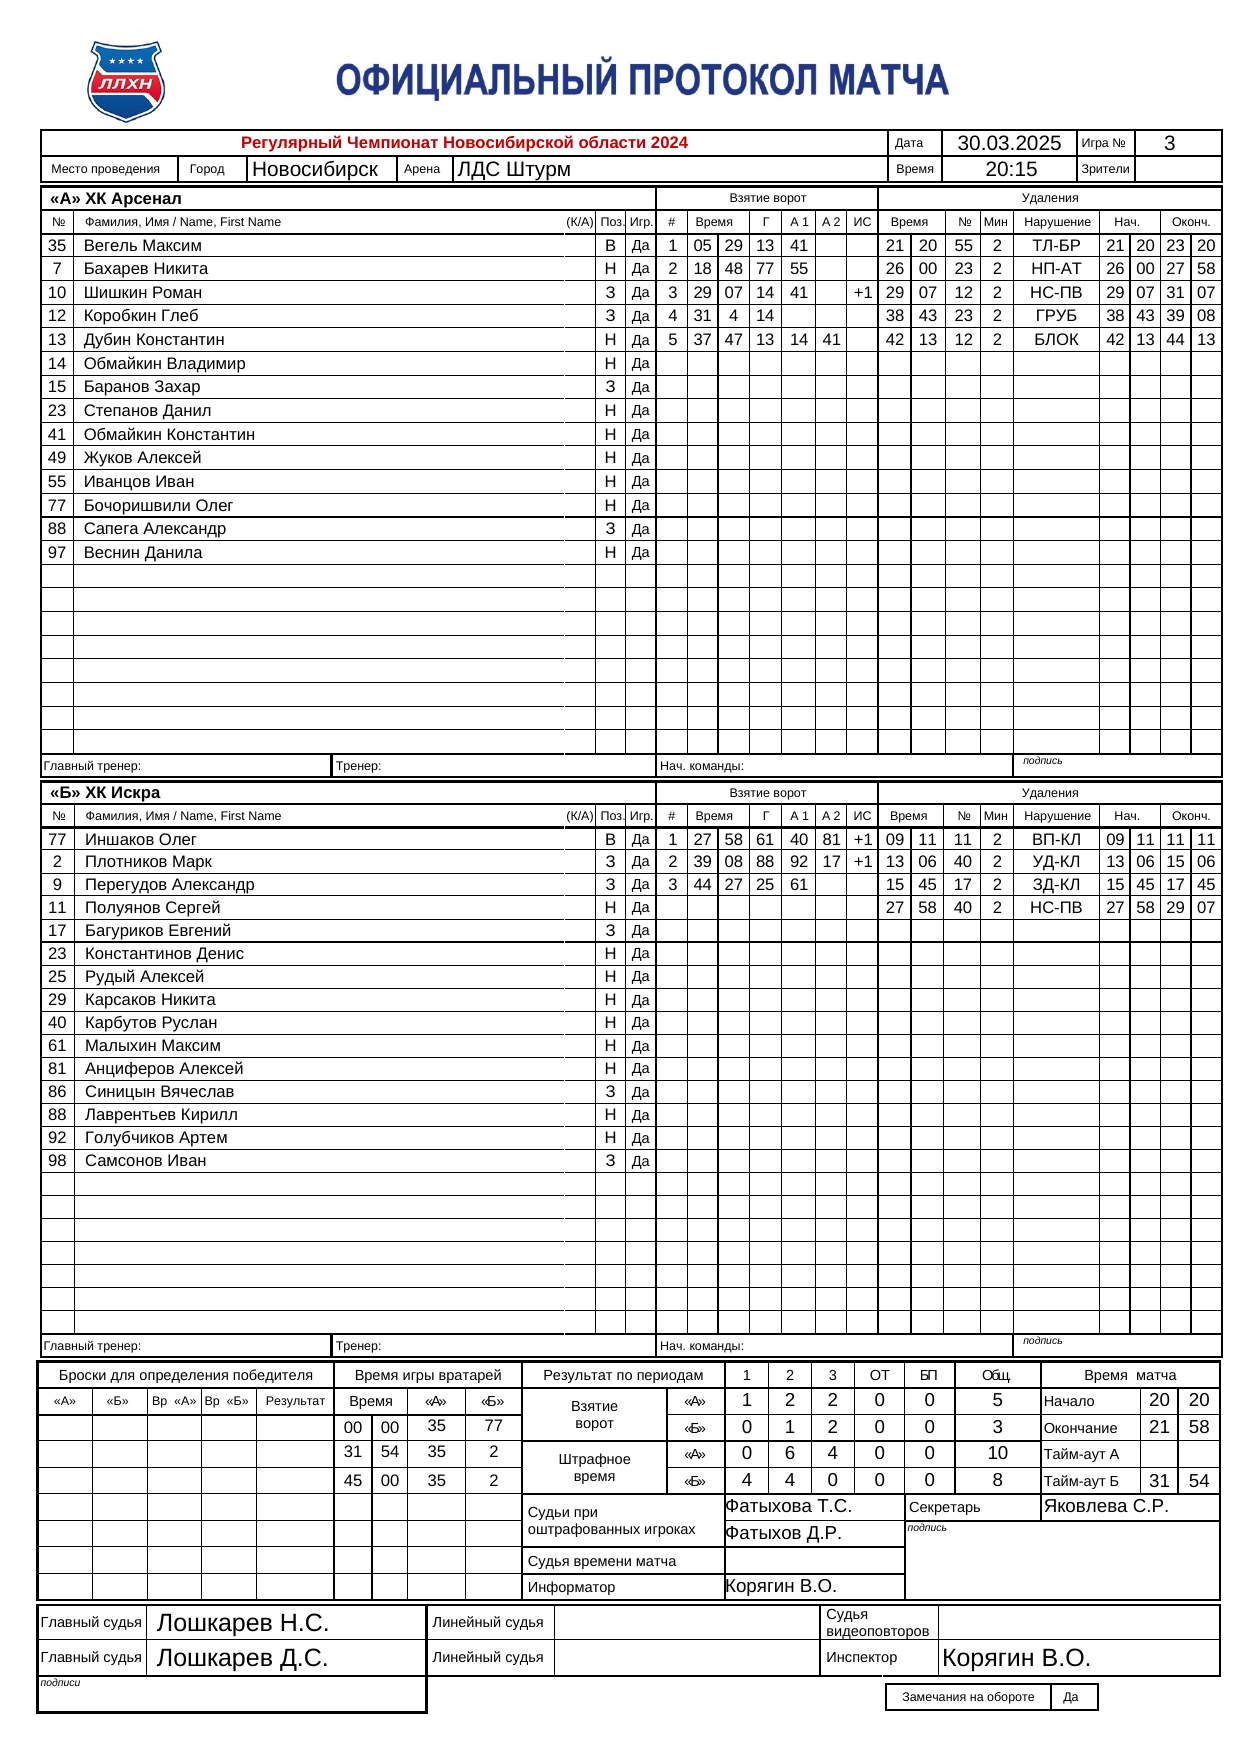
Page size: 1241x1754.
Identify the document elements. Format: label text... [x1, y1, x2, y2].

table_cell [719, 1012, 749, 1033]
table_cell [816, 588, 846, 611]
table_cell [816, 1150, 846, 1172]
table_cell [847, 1012, 877, 1033]
table_cell [847, 1104, 877, 1126]
table_cell 2 [981, 328, 1013, 351]
table_cell [1161, 1150, 1190, 1172]
table_cell З [596, 376, 625, 398]
table_cell [1192, 1058, 1221, 1079]
table_cell [782, 541, 815, 564]
table_cell [565, 850, 595, 872]
table_cell [944, 1058, 980, 1079]
table_cell 40 [944, 896, 980, 918]
table_cell [657, 1012, 687, 1033]
table_cell [1100, 1150, 1129, 1172]
table_cell ЗД-КЛ [1014, 874, 1099, 895]
table_cell [879, 588, 910, 611]
table_cell [944, 943, 980, 964]
table_cell [466, 1521, 521, 1546]
table_cell 20 [1179, 1389, 1219, 1413]
table_cell [816, 565, 846, 587]
table_cell Анциферов Алексей [75, 1058, 564, 1079]
table_cell Да [626, 328, 655, 351]
table_cell [912, 1150, 943, 1172]
table_cell [1192, 494, 1221, 516]
table_cell [1100, 518, 1129, 540]
table_cell № [42, 805, 74, 826]
table_cell [1100, 1173, 1129, 1195]
table_cell [148, 1416, 201, 1440]
table_cell [74, 659, 564, 682]
table_cell [1131, 1219, 1160, 1241]
table_cell [1131, 659, 1160, 682]
table_cell [847, 541, 877, 564]
table_cell 0 [855, 1442, 904, 1467]
table_cell 00 [373, 1416, 407, 1440]
table_cell [1161, 1265, 1190, 1287]
table_cell 13 [750, 328, 781, 351]
table_cell [1014, 399, 1099, 422]
table_cell [626, 1173, 655, 1195]
table_cell [719, 1311, 749, 1333]
table_cell [816, 896, 846, 918]
table_cell Да [626, 257, 655, 280]
table_header Общ. [956, 1363, 1040, 1387]
table_cell [816, 683, 846, 706]
table_cell [782, 612, 815, 634]
table_cell [688, 612, 717, 634]
table_cell 35 [42, 235, 73, 256]
table_cell 35 [408, 1416, 465, 1440]
table_cell [816, 446, 846, 469]
table_cell [1192, 518, 1221, 540]
table_cell [1100, 399, 1129, 422]
table_cell [1192, 659, 1221, 682]
table_cell 5 [657, 328, 687, 351]
table_cell [1100, 659, 1129, 682]
table_cell [1100, 1104, 1129, 1126]
table_cell 17 [816, 850, 846, 872]
table_cell Начало [1042, 1389, 1140, 1413]
table_cell 00 [373, 1468, 407, 1493]
table_cell [1192, 989, 1221, 1011]
table_cell [847, 943, 877, 964]
table_cell Информатор [523, 1575, 724, 1599]
table_cell [879, 1127, 910, 1149]
table_cell [148, 1574, 201, 1599]
table_cell [1161, 730, 1190, 753]
table_cell З [596, 281, 625, 303]
table_cell [847, 1173, 877, 1195]
table_cell [555, 1640, 819, 1675]
table_cell [750, 1265, 781, 1287]
table_cell Да [626, 399, 655, 422]
table_cell [74, 565, 564, 587]
table_cell 92 [42, 1127, 74, 1149]
table_cell [847, 989, 877, 1011]
table_cell «Б» [668, 1468, 724, 1493]
table_cell Время [889, 157, 941, 181]
table_cell [1014, 1173, 1099, 1195]
table_cell [750, 518, 781, 540]
table_cell Да [626, 1104, 655, 1126]
table_cell [946, 588, 980, 611]
table_cell [912, 920, 943, 941]
table_cell [847, 683, 877, 706]
table_cell [750, 1196, 781, 1218]
table_cell [688, 352, 717, 374]
table_cell НП-АТ [1014, 257, 1099, 280]
table_cell [981, 423, 1013, 445]
table_cell [946, 399, 980, 422]
table_cell подпись [1014, 755, 1221, 776]
table_cell 29 [879, 281, 910, 303]
table_cell [1014, 730, 1099, 753]
table_cell [847, 1311, 877, 1333]
table_cell [1131, 1035, 1160, 1057]
table_cell Результат [257, 1389, 333, 1413]
table_cell [1100, 1196, 1129, 1218]
table_cell [816, 1081, 846, 1103]
table_cell Н [596, 1127, 625, 1149]
table_cell «А» [668, 1442, 724, 1467]
table_cell 00 [1131, 257, 1160, 280]
table_cell [816, 1288, 846, 1310]
table_cell 44 [1161, 328, 1190, 351]
table_cell [816, 352, 846, 374]
table_cell [847, 1288, 877, 1310]
table_cell [565, 1081, 595, 1103]
table_cell [981, 707, 1013, 729]
table_cell [1100, 683, 1129, 706]
table_cell Яковлева С.Р. [1042, 1495, 1219, 1520]
table_cell [750, 683, 781, 706]
table_cell 2 [466, 1441, 521, 1467]
table_cell Фамилия, Имя / Name, First Name [74, 211, 565, 233]
table_header «Б» ХК Искра [42, 783, 655, 803]
table_cell [74, 683, 564, 706]
table_cell [565, 305, 595, 327]
table_cell [782, 1058, 815, 1079]
table_cell [1014, 446, 1099, 469]
table_cell [847, 636, 877, 658]
table_cell подпись [1014, 1335, 1221, 1356]
table_cell [373, 1547, 407, 1573]
table_cell 08 [719, 850, 749, 872]
table_cell [565, 1288, 595, 1310]
table_cell [719, 446, 749, 469]
table_cell [816, 1265, 846, 1287]
table_cell [1161, 399, 1190, 422]
table_cell 88 [42, 518, 73, 540]
table_cell [719, 1173, 749, 1195]
table_cell 3 [657, 281, 687, 303]
table_header 30.03.2025 [943, 131, 1076, 155]
table_cell [816, 966, 846, 987]
table_cell [688, 1035, 717, 1057]
table_cell [981, 494, 1013, 516]
table_cell 55 [782, 257, 815, 280]
table_cell Фамилия, Имя / Name, First Name [75, 805, 565, 826]
table_cell подпись [906, 1522, 1219, 1599]
table_cell [1014, 612, 1099, 634]
table_cell 86 [42, 1081, 74, 1103]
table_cell Секретарь [906, 1495, 1040, 1520]
table_cell [39, 1547, 92, 1573]
table_cell [981, 989, 1013, 1011]
table_cell [946, 636, 980, 658]
table_cell 2 [981, 281, 1013, 303]
table_cell 41 [782, 281, 815, 303]
table_cell [816, 920, 846, 941]
table_cell [626, 1311, 655, 1333]
table_cell 0 [855, 1389, 904, 1413]
table_cell [1014, 1196, 1099, 1218]
table_cell [596, 659, 625, 682]
table_cell [202, 1574, 256, 1599]
table_cell [719, 470, 749, 493]
table_cell Судья видеоповторов [821, 1606, 938, 1639]
table_cell [912, 707, 945, 729]
table_cell 1 [657, 829, 687, 849]
table_cell 54 [1179, 1468, 1219, 1493]
table_cell [565, 1242, 595, 1264]
table_cell [657, 1035, 687, 1057]
table_cell 21 [1100, 235, 1129, 256]
table_cell [688, 423, 717, 445]
table_cell Да [626, 1150, 655, 1172]
table_cell [1100, 943, 1129, 964]
table_cell Главный тренер: [42, 1335, 330, 1356]
table_cell ИС [847, 805, 877, 826]
table_cell [148, 1468, 201, 1493]
table_cell 42 [879, 328, 910, 351]
table_cell Степанов Данил [74, 399, 564, 422]
table_cell [596, 1288, 625, 1310]
table_cell А 1 [782, 211, 815, 233]
table_cell 07 [1192, 896, 1221, 918]
table_cell «Б» [93, 1389, 147, 1413]
table_cell [565, 829, 595, 849]
table_cell [1192, 1104, 1221, 1126]
table_cell [657, 1173, 687, 1195]
table_cell [1100, 636, 1129, 658]
table_cell [1192, 1173, 1221, 1195]
table_cell [1100, 376, 1129, 398]
table_cell [408, 1521, 465, 1546]
table_cell [596, 1196, 625, 1218]
table_cell [626, 707, 655, 729]
table_cell [912, 1104, 943, 1126]
table_cell Обмайкин Константин [74, 423, 564, 445]
table_cell 27 [688, 829, 717, 849]
table_cell Линейный судья [428, 1640, 554, 1675]
table_cell [1192, 1081, 1221, 1103]
table_cell 15 [879, 874, 910, 895]
table_cell [847, 1035, 877, 1057]
table_cell [688, 683, 717, 706]
table_cell [1100, 1219, 1129, 1241]
table_cell 14 [42, 352, 73, 374]
table_cell [816, 636, 846, 658]
table_cell 0 [905, 1468, 954, 1493]
table_cell [688, 399, 717, 422]
table_cell [373, 1521, 407, 1546]
table_cell # [657, 805, 687, 826]
table_cell 0 [905, 1442, 954, 1467]
table_cell [1014, 565, 1099, 587]
table_cell +1 [847, 850, 877, 872]
table_cell Да [626, 494, 655, 516]
table_cell Фатыхова Т.С. [726, 1495, 904, 1520]
table_cell [657, 896, 687, 918]
table_cell [946, 376, 980, 398]
table_cell [1161, 1058, 1190, 1079]
table_cell [981, 565, 1013, 587]
table_cell [847, 1081, 877, 1103]
table_cell Тайм-аут Б [1042, 1468, 1140, 1493]
table_cell [202, 1416, 256, 1440]
table_cell Багуриков Евгений [75, 920, 564, 941]
table_cell [1014, 518, 1099, 540]
table_cell ЛДС Штурм [454, 157, 887, 181]
table_cell [847, 328, 877, 351]
table_cell [596, 1173, 625, 1195]
table_cell 0 [905, 1415, 954, 1440]
table_cell [719, 920, 749, 941]
table_cell [782, 1196, 815, 1218]
table_cell [750, 1058, 781, 1079]
table_cell [719, 541, 749, 564]
table_cell [1192, 1242, 1221, 1264]
table_cell [816, 707, 846, 729]
table_cell [1161, 1288, 1190, 1310]
table_cell [657, 446, 687, 469]
table_cell 2 [981, 874, 1013, 895]
table_cell 12 [42, 305, 73, 327]
table_cell [981, 1150, 1013, 1172]
table_cell [719, 1127, 749, 1149]
table_cell 13 [750, 235, 781, 256]
table_cell [1161, 446, 1190, 469]
table_cell [596, 683, 625, 706]
table_cell [1131, 730, 1160, 753]
table_cell Тренер: [333, 755, 655, 776]
table_cell [657, 470, 687, 493]
table_cell [782, 636, 815, 658]
table_cell [688, 989, 717, 1011]
table_cell 06 [1192, 850, 1221, 872]
table_cell [750, 730, 781, 753]
table_cell [1141, 1441, 1177, 1467]
table_cell [816, 874, 846, 895]
table_cell [1161, 1012, 1190, 1033]
table_cell Рудый Алексей [75, 966, 564, 987]
table_cell [879, 1150, 910, 1172]
table_cell [719, 612, 749, 634]
table_cell [1131, 1104, 1160, 1126]
table_cell [42, 612, 73, 634]
table_cell [626, 1242, 655, 1264]
table_cell [847, 565, 877, 587]
table_cell [1131, 1242, 1160, 1264]
table_cell 2 [981, 829, 1013, 849]
table_cell [981, 376, 1013, 398]
table_cell 5 [956, 1389, 1040, 1413]
table_header Время матча [1042, 1363, 1219, 1387]
table_cell Время [688, 211, 749, 233]
table_cell [1161, 1035, 1190, 1057]
table_cell [816, 1058, 846, 1079]
table_cell [1014, 1219, 1099, 1241]
table_cell Да [626, 541, 655, 564]
table_cell [1161, 588, 1190, 611]
table_cell 38 [1100, 305, 1129, 327]
table_cell [944, 1311, 980, 1333]
table_cell [93, 1494, 147, 1520]
table_cell 2 [981, 305, 1013, 327]
table_cell 40 [42, 1012, 74, 1033]
table_cell [847, 588, 877, 611]
table_cell [816, 470, 846, 493]
table_cell 26 [879, 257, 910, 280]
table_cell [912, 518, 945, 540]
table_cell [782, 896, 815, 918]
table_cell [565, 257, 595, 280]
table_cell 06 [912, 850, 943, 872]
table_cell [719, 896, 749, 918]
table_cell [1100, 966, 1129, 987]
table_cell [944, 1035, 980, 1057]
table_cell [657, 423, 687, 445]
table_cell Город [179, 157, 246, 181]
table_cell [944, 920, 980, 941]
table_cell [750, 1035, 781, 1057]
table_cell Лаврентьев Кирилл [75, 1104, 564, 1126]
table_cell [719, 399, 749, 422]
table_cell [1179, 1441, 1219, 1467]
table_cell Мин [981, 211, 1013, 233]
table_cell [596, 612, 625, 634]
table_cell 29 [42, 989, 74, 1011]
table_cell [879, 966, 910, 987]
table_cell [596, 1311, 625, 1333]
table_cell Перегудов Александр [75, 874, 564, 895]
table_cell # [657, 211, 687, 233]
table_cell [1192, 1265, 1221, 1287]
table_cell [782, 352, 815, 374]
table_cell [816, 1035, 846, 1057]
table_cell [408, 1547, 465, 1573]
table_cell БЛОК [1014, 328, 1099, 351]
table_cell 18 [688, 257, 717, 280]
table_cell 58 [1131, 896, 1160, 918]
table_cell Да [626, 850, 655, 872]
table_cell [565, 1150, 595, 1172]
table_cell [42, 1265, 74, 1287]
table_cell 39 [688, 850, 717, 872]
table_cell [688, 1173, 717, 1195]
table_cell [1192, 1311, 1221, 1333]
table_cell [912, 1127, 943, 1149]
table_cell [626, 636, 655, 658]
table_cell [596, 707, 625, 729]
table_cell [750, 1242, 781, 1264]
table_cell Н [596, 352, 625, 374]
table_cell [75, 1219, 564, 1241]
table_cell [782, 1242, 815, 1264]
table_cell [750, 1311, 781, 1333]
table_cell [719, 1035, 749, 1057]
table_cell [657, 1127, 687, 1149]
table_cell 2 [657, 257, 687, 280]
table_cell [847, 659, 877, 682]
table_cell Поз. [596, 805, 625, 826]
table_cell [565, 588, 595, 611]
table_cell [1100, 1311, 1129, 1333]
table_cell [1192, 446, 1221, 469]
table_cell [816, 376, 846, 398]
table_cell [657, 588, 687, 611]
table_cell [1014, 352, 1099, 374]
table_cell 0 [726, 1415, 768, 1440]
table_cell [657, 1311, 687, 1333]
table_cell [202, 1494, 256, 1520]
table_cell Да [626, 446, 655, 469]
table_header Игра № [1078, 131, 1134, 155]
table_cell [1014, 683, 1099, 706]
table_cell УД-КЛ [1014, 850, 1099, 872]
table_cell З [596, 518, 625, 540]
table_cell подписи [39, 1677, 425, 1711]
table_cell [1014, 943, 1099, 964]
table_cell Линейный судья [428, 1606, 554, 1639]
table_cell [816, 1104, 846, 1126]
table_cell Н [596, 989, 625, 1011]
table_cell [879, 943, 910, 964]
table_cell [626, 1219, 655, 1241]
table_cell [782, 1012, 815, 1033]
table_cell Н [596, 494, 625, 516]
table_cell [1131, 399, 1160, 422]
table_cell Жуков Алексей [74, 446, 564, 469]
table_cell [1161, 659, 1190, 682]
table_cell [1161, 470, 1190, 493]
table_cell [1161, 494, 1190, 516]
table_cell [565, 1219, 595, 1241]
table_cell [946, 541, 980, 564]
table_cell [257, 1494, 333, 1520]
table_cell [39, 1521, 92, 1546]
table_cell [719, 636, 749, 658]
table_cell [782, 305, 815, 327]
table_cell [981, 659, 1013, 682]
table_cell [816, 1219, 846, 1241]
table_cell [596, 1219, 625, 1241]
table_cell [944, 1265, 980, 1287]
table_cell 14 [750, 305, 781, 327]
table_cell 10 [42, 281, 73, 303]
table_cell [1100, 494, 1129, 516]
table_cell [74, 588, 564, 611]
table_cell [555, 1606, 819, 1639]
table_cell [39, 1416, 92, 1440]
table_cell [719, 352, 749, 374]
table_cell [688, 659, 717, 682]
table_cell [981, 588, 1013, 611]
table_cell 35 [408, 1468, 465, 1493]
table_cell 07 [912, 281, 945, 303]
table_cell 1 [769, 1415, 811, 1440]
table_cell Н [596, 966, 625, 987]
table_cell Время [335, 1389, 407, 1413]
table_cell Веснин Данила [74, 541, 564, 564]
table_cell 14 [750, 281, 781, 303]
table_cell [847, 1265, 877, 1287]
table_cell Корягин В.О. [939, 1640, 1219, 1675]
table_cell Карсаков Никита [75, 989, 564, 1011]
table_cell [847, 920, 877, 941]
table_cell [1161, 1104, 1190, 1126]
table_cell [1100, 446, 1129, 469]
table_cell [688, 943, 717, 964]
table_cell 37 [688, 328, 717, 351]
table_cell 10 [956, 1442, 1040, 1467]
table_cell 55 [42, 470, 73, 493]
table_cell [565, 730, 595, 753]
table_cell 48 [719, 257, 749, 280]
table_cell ИС [847, 211, 877, 233]
table_cell 13 [1192, 328, 1221, 351]
table_cell [657, 730, 687, 753]
table_cell Малыхин Максим [75, 1035, 564, 1057]
table_cell [1192, 1288, 1221, 1310]
table_cell 58 [912, 896, 943, 918]
table_cell [847, 874, 877, 895]
table_cell Самсонов Иван [75, 1150, 564, 1172]
table_cell [1100, 423, 1129, 445]
table_cell [42, 1288, 74, 1310]
table_cell [74, 730, 564, 753]
table_cell [657, 612, 687, 634]
table_cell [74, 707, 564, 729]
table_cell [1136, 157, 1221, 181]
table_cell [373, 1494, 407, 1520]
table_cell [688, 920, 717, 941]
table_cell [944, 1288, 980, 1310]
table_cell [981, 1104, 1013, 1126]
table_cell А 2 [816, 211, 846, 233]
table_cell [93, 1547, 147, 1573]
table_cell З [596, 1081, 625, 1103]
table_cell № [42, 211, 73, 233]
table_cell [981, 1196, 1013, 1218]
table_cell [657, 399, 687, 422]
table_cell Штрафное время [523, 1442, 666, 1493]
table_cell [946, 352, 980, 374]
table_cell [688, 1196, 717, 1218]
table_cell [782, 1265, 815, 1287]
table_cell Тайм-аут А [1042, 1441, 1140, 1467]
table_cell [1192, 588, 1221, 611]
table_cell Вр «А» [148, 1389, 201, 1413]
table_cell 4 [657, 305, 687, 327]
table_cell [782, 966, 815, 987]
table_cell [750, 636, 781, 658]
table_cell [93, 1468, 147, 1493]
table_cell [782, 565, 815, 587]
table_cell [93, 1441, 147, 1467]
table_cell 2 [657, 850, 687, 872]
table_cell [912, 1196, 943, 1218]
table_cell [782, 1104, 815, 1126]
table_cell [981, 1081, 1013, 1103]
table_cell [879, 1196, 910, 1218]
table_cell [816, 943, 846, 964]
table_cell [565, 1035, 595, 1057]
table_cell [565, 541, 595, 564]
table_cell (К/А) [565, 805, 595, 826]
table_cell [1161, 565, 1190, 587]
table_cell [565, 281, 595, 303]
table_cell [42, 1196, 74, 1218]
table_cell Да [626, 1058, 655, 1079]
table_cell [782, 494, 815, 516]
table_cell [879, 920, 910, 941]
table_cell [750, 920, 781, 941]
table_cell [750, 565, 781, 587]
table_cell [565, 612, 595, 634]
table_cell [750, 1288, 781, 1310]
table_cell [944, 1012, 980, 1033]
table_cell 81 [816, 829, 846, 849]
table_cell [657, 707, 687, 729]
table_cell 2 [981, 235, 1013, 256]
table_cell [42, 1219, 74, 1241]
table_cell [1100, 352, 1129, 374]
table_cell Нач. [1100, 805, 1160, 826]
table_cell [1131, 966, 1160, 987]
table_cell [1014, 423, 1099, 445]
table_cell [565, 328, 595, 351]
table_cell [565, 399, 595, 422]
table_cell [1192, 1219, 1221, 1241]
table_cell [1161, 1311, 1190, 1333]
table_cell [42, 707, 73, 729]
table_cell +1 [847, 281, 877, 303]
table_cell Взятие ворот [523, 1389, 666, 1440]
table_cell 41 [42, 423, 73, 445]
table_cell [688, 565, 717, 587]
table_cell [1014, 470, 1099, 493]
table_cell Да [626, 281, 655, 303]
table_cell 88 [750, 850, 781, 872]
table_cell Иншаков Олег [75, 829, 564, 849]
table_cell 42 [1100, 328, 1129, 351]
table_cell [1192, 612, 1221, 634]
table_cell [1100, 989, 1129, 1011]
table_cell [408, 1574, 465, 1599]
table_cell [719, 1288, 749, 1310]
table_cell № [946, 211, 980, 233]
table_cell [944, 1127, 980, 1149]
table_cell 14 [782, 328, 815, 351]
table_cell [42, 1311, 74, 1333]
table_cell 11 [1131, 829, 1160, 849]
table_cell [1014, 1035, 1099, 1057]
table_cell [912, 659, 945, 682]
table_cell [1131, 494, 1160, 516]
table_cell [946, 565, 980, 587]
table_cell Да [626, 1035, 655, 1057]
table_header Результат по периодам [523, 1363, 724, 1387]
table_cell [596, 565, 625, 587]
table_cell Время [688, 805, 749, 826]
table_cell 41 [782, 235, 815, 256]
table_cell [944, 1081, 980, 1103]
table_cell [782, 730, 815, 753]
table_cell [1100, 1265, 1129, 1287]
table_cell [847, 1150, 877, 1172]
table_cell [847, 896, 877, 918]
table_cell [42, 730, 73, 753]
table_cell 1 [657, 235, 687, 256]
table_cell Н [596, 328, 625, 351]
table_cell 09 [879, 829, 910, 849]
table_cell [1100, 1127, 1129, 1149]
table_cell [782, 659, 815, 682]
table_cell [1161, 683, 1190, 706]
table_cell [657, 1104, 687, 1126]
table_cell [946, 470, 980, 493]
table_cell [879, 541, 910, 564]
table_cell [39, 1441, 92, 1467]
table_cell [1014, 541, 1099, 564]
table_cell 0 [726, 1442, 768, 1467]
table_cell [1014, 707, 1099, 729]
table_cell [946, 612, 980, 634]
table_cell [1100, 588, 1129, 611]
table_cell 4 [726, 1468, 768, 1493]
table_cell [1014, 1150, 1099, 1172]
table_cell 54 [373, 1441, 407, 1467]
table_cell [1100, 707, 1129, 729]
table_cell [657, 376, 687, 398]
table_cell Тренер: [333, 1335, 655, 1356]
table_cell 23 [42, 943, 74, 964]
table_cell [1131, 943, 1160, 964]
table_cell [750, 612, 781, 634]
table_cell [688, 896, 717, 918]
table_cell 25 [42, 966, 74, 987]
table_cell 3 [956, 1415, 1040, 1440]
table_cell [688, 1058, 717, 1079]
table_cell [1131, 1081, 1160, 1103]
table_cell [1192, 730, 1221, 753]
table_cell 45 [1192, 874, 1221, 895]
table_cell Игр. [626, 211, 655, 233]
table_cell [816, 1173, 846, 1195]
table_cell 13 [879, 850, 910, 872]
table_cell Да [626, 235, 655, 256]
table_cell Г [750, 805, 781, 826]
table_cell [565, 874, 595, 895]
table_cell [883, 1677, 1220, 1681]
table_cell [466, 1574, 521, 1599]
table_cell 0 [855, 1468, 904, 1493]
table_cell [1161, 943, 1190, 964]
table_cell [1131, 920, 1160, 941]
table_cell 13 [1131, 328, 1160, 351]
table_cell [719, 1196, 749, 1218]
table_cell [782, 446, 815, 469]
table_cell 4 [719, 305, 749, 327]
table_cell [688, 966, 717, 987]
table_cell [719, 730, 749, 753]
table_cell [39, 1468, 92, 1493]
table_cell [688, 1288, 717, 1310]
table_cell [1014, 1265, 1099, 1287]
table_cell [93, 1416, 147, 1440]
table_cell [1192, 352, 1221, 374]
table_cell 23 [1161, 235, 1190, 256]
table_cell Н [596, 423, 625, 445]
table_cell [981, 1265, 1013, 1287]
table_cell [565, 920, 595, 941]
table_cell [466, 1547, 521, 1573]
table_cell [719, 1242, 749, 1264]
table_cell [944, 1219, 980, 1241]
table_cell [565, 470, 595, 493]
table_cell [466, 1494, 521, 1520]
table_cell [719, 1265, 749, 1287]
table_cell [1192, 565, 1221, 587]
table_cell Оконч. [1161, 211, 1221, 233]
table_cell 12 [946, 281, 980, 303]
table_cell [75, 1196, 564, 1218]
table_header Регулярный Чемпионат Новосибирской области 2024 [42, 131, 887, 155]
table_cell [565, 518, 595, 540]
table_cell [1100, 1035, 1129, 1057]
table_cell [657, 494, 687, 516]
table_cell 41 [816, 328, 846, 351]
table_cell [565, 659, 595, 682]
table_cell [879, 470, 910, 493]
table_cell 92 [782, 850, 815, 872]
table_cell [944, 1196, 980, 1218]
table_cell [847, 235, 877, 256]
table_cell [1161, 1173, 1190, 1195]
table_header 1 [726, 1363, 768, 1387]
table_cell [1014, 1104, 1099, 1126]
table_cell [912, 494, 945, 516]
table_cell 1 [726, 1389, 768, 1413]
table_header Удаления [879, 188, 1221, 209]
table_cell Нарушение [1014, 805, 1099, 826]
table_cell 44 [688, 874, 717, 895]
table_cell [565, 352, 595, 374]
table_cell 29 [1100, 281, 1129, 303]
table_cell [1161, 1196, 1190, 1218]
table_cell Окончание [1042, 1415, 1140, 1440]
table_cell Сапега Александр [74, 518, 564, 540]
table_cell «Б» [668, 1415, 724, 1440]
table_cell [688, 1127, 717, 1149]
table_cell [1131, 518, 1160, 540]
table_cell [257, 1521, 333, 1546]
table_cell [565, 989, 595, 1011]
table_cell [946, 494, 980, 516]
table_cell 11 [42, 896, 74, 918]
table_cell [879, 707, 910, 729]
table_cell Оконч. [1161, 805, 1221, 826]
table_cell [782, 920, 815, 941]
table_cell 77 [42, 829, 74, 849]
table_cell [1131, 612, 1160, 634]
table_cell [688, 541, 717, 564]
table_cell [1192, 636, 1221, 658]
table_header Замечания на обороте [887, 1685, 1050, 1709]
table_cell [946, 518, 980, 540]
table_cell [782, 1081, 815, 1103]
table_cell [1192, 920, 1221, 941]
table_cell Г [750, 211, 781, 233]
table_cell [879, 612, 910, 634]
table_cell [257, 1547, 333, 1573]
table_cell [75, 1173, 564, 1195]
table_cell [879, 376, 910, 398]
table_cell 11 [944, 829, 980, 849]
table_cell [657, 352, 687, 374]
table_cell [202, 1547, 256, 1573]
table_cell [1014, 494, 1099, 516]
table_cell [202, 1521, 256, 1546]
table_cell 20 [1192, 235, 1221, 256]
table_cell 27 [879, 896, 910, 918]
table_cell [688, 446, 717, 469]
table_cell Бочоришвили Олег [74, 494, 564, 516]
table_cell [565, 235, 595, 256]
table_cell [750, 659, 781, 682]
table_cell [1100, 1012, 1129, 1033]
table_cell 07 [1131, 281, 1160, 303]
table_cell [879, 1081, 910, 1103]
table_cell [981, 920, 1013, 941]
table_cell [657, 1265, 687, 1287]
table_cell 0 [855, 1415, 904, 1440]
table_cell [912, 1173, 943, 1195]
table_cell [912, 446, 945, 469]
table_cell «А» [668, 1389, 724, 1413]
table_cell [782, 707, 815, 729]
table_cell Шишкин Роман [74, 281, 564, 303]
table_cell Лошкарев Д.С. [147, 1640, 425, 1675]
table_cell [847, 399, 877, 422]
table_cell [657, 518, 687, 540]
table_header Время игры вратарей [335, 1363, 521, 1387]
table_cell 13 [912, 328, 945, 351]
table_cell [335, 1547, 371, 1573]
table_cell 31 [335, 1441, 371, 1467]
table_cell [816, 541, 846, 564]
table_cell 40 [782, 829, 815, 849]
table_cell [726, 1548, 904, 1573]
table_cell 61 [782, 874, 815, 895]
table_cell [1014, 989, 1099, 1011]
table_cell 00 [912, 257, 945, 280]
table_cell 29 [688, 281, 717, 303]
picture [5, 28, 1179, 129]
table_cell [782, 423, 815, 445]
table_cell Да [626, 989, 655, 1011]
table_cell 58 [1179, 1415, 1219, 1440]
table_header 3 [1136, 131, 1221, 155]
table_cell [912, 541, 945, 564]
table_cell [719, 989, 749, 1011]
table_cell [1192, 541, 1221, 564]
table_cell 2 [769, 1389, 811, 1413]
table_cell [912, 1219, 943, 1241]
table_cell [565, 636, 595, 658]
table_cell [688, 1150, 717, 1172]
table_cell [782, 683, 815, 706]
table_cell [719, 966, 749, 987]
table_cell Да [626, 518, 655, 540]
table_cell [879, 1265, 910, 1287]
table_cell [981, 518, 1013, 540]
table_cell 09 [1100, 829, 1129, 849]
table_cell 98 [42, 1150, 74, 1172]
table_cell Н [596, 399, 625, 422]
table_cell 23 [946, 305, 980, 327]
table_cell [946, 683, 980, 706]
table_cell В [596, 235, 625, 256]
table_cell ВП-КЛ [1014, 829, 1099, 849]
table_cell [847, 352, 877, 374]
table_cell 9 [42, 874, 74, 895]
table_cell [816, 1311, 846, 1333]
table_cell [847, 518, 877, 540]
table_cell [148, 1547, 201, 1573]
table_cell 45 [912, 874, 943, 895]
table_cell [750, 1173, 781, 1195]
table_cell [42, 659, 73, 682]
table_cell [657, 943, 687, 964]
table_cell [782, 518, 815, 540]
table_cell [1100, 1288, 1129, 1310]
table_cell [782, 1127, 815, 1149]
table_cell [688, 707, 717, 729]
table_cell Да [626, 470, 655, 493]
table_cell Константинов Денис [75, 943, 564, 964]
table_cell 3 [657, 874, 687, 895]
table_cell 11 [1192, 829, 1221, 849]
table_cell [1161, 352, 1190, 374]
table_cell [847, 446, 877, 469]
table_cell [750, 399, 781, 422]
table_cell 12 [946, 328, 980, 351]
table_cell З [596, 1150, 625, 1172]
table_cell [1192, 707, 1221, 729]
table_cell Да [626, 376, 655, 398]
table_cell [42, 1242, 74, 1264]
table_cell [1131, 636, 1160, 658]
table_cell [981, 943, 1013, 964]
table_header Дата [889, 131, 941, 155]
table_cell [912, 352, 945, 374]
table_cell 31 [1161, 281, 1190, 303]
table_cell Место проведения [42, 157, 177, 181]
table_cell [944, 1242, 980, 1264]
table_cell [1131, 423, 1160, 445]
table_cell [1161, 612, 1190, 634]
table_cell [847, 1127, 877, 1149]
table_cell 17 [1161, 874, 1190, 895]
table_cell [1100, 1242, 1129, 1264]
table_cell [1014, 659, 1099, 682]
table_cell [688, 1265, 717, 1287]
table_cell [816, 612, 846, 634]
table_cell [1014, 1081, 1099, 1103]
table_cell [750, 446, 781, 469]
table_cell [847, 730, 877, 753]
table_cell Н [596, 446, 625, 469]
table_cell Обмайкин Владимир [74, 352, 564, 374]
table_cell 05 [688, 235, 717, 256]
table_cell [981, 1288, 1013, 1310]
table_cell [1131, 352, 1160, 374]
table_cell 0 [905, 1389, 954, 1413]
table_cell 00 [335, 1416, 371, 1440]
table_cell [981, 1242, 1013, 1264]
table_cell [719, 1219, 749, 1241]
table_cell [750, 1081, 781, 1103]
table_cell 23 [946, 257, 980, 280]
table_cell [847, 376, 877, 398]
table_cell [688, 588, 717, 611]
table_cell [912, 423, 945, 445]
table_cell [847, 1196, 877, 1218]
table_header 2 [769, 1363, 811, 1387]
table_cell [750, 943, 781, 964]
table_cell [688, 1219, 717, 1241]
table_cell [719, 565, 749, 587]
table_cell [847, 257, 877, 280]
table_cell [912, 636, 945, 658]
table_cell 39 [1161, 305, 1190, 327]
table_cell [148, 1521, 201, 1546]
table_cell [657, 1219, 687, 1241]
table_cell [1014, 1012, 1099, 1033]
table_cell [1100, 470, 1129, 493]
table_cell ТЛ-БР [1014, 235, 1099, 256]
table_cell 2 [42, 850, 74, 872]
table_cell 40 [944, 850, 980, 872]
table_cell 2 [981, 257, 1013, 280]
table_cell [981, 470, 1013, 493]
table_cell [879, 352, 910, 374]
table_cell [879, 989, 910, 1011]
table_cell [847, 305, 877, 327]
table_cell [816, 235, 846, 256]
table_cell 06 [1131, 850, 1160, 872]
table_cell 15 [42, 376, 73, 398]
table_cell [981, 1173, 1013, 1195]
table_cell [944, 1104, 980, 1126]
table_cell [1161, 541, 1190, 564]
table_cell [75, 1242, 564, 1264]
table_cell [912, 966, 943, 987]
table_cell [1192, 399, 1221, 422]
table_cell [657, 1196, 687, 1218]
table_cell [816, 494, 846, 516]
table_cell [257, 1468, 333, 1493]
table_cell [1161, 966, 1190, 987]
table_header ОТ [855, 1363, 904, 1387]
table_cell 29 [719, 235, 749, 256]
table_cell [879, 683, 910, 706]
table_cell 13 [42, 328, 73, 351]
table_cell [944, 966, 980, 987]
table_cell 20 [1141, 1389, 1177, 1413]
table_cell [879, 1012, 910, 1033]
table_cell Главный тренер: [42, 755, 330, 776]
table_cell НС-ПВ [1014, 281, 1099, 303]
table_cell [847, 423, 877, 445]
table_cell [1131, 1311, 1160, 1333]
table_cell [565, 1058, 595, 1079]
table_cell [719, 943, 749, 964]
table_cell [816, 281, 846, 303]
table_cell [750, 989, 781, 1011]
table_cell 2 [466, 1468, 521, 1493]
table_cell Нач. [1100, 211, 1160, 233]
table_cell [816, 730, 846, 753]
table_cell [1131, 565, 1160, 587]
table_cell [981, 1035, 1013, 1057]
table_cell 23 [42, 399, 73, 422]
table_cell [1131, 446, 1160, 469]
table_cell [782, 399, 815, 422]
table_cell [816, 1196, 846, 1218]
table_cell [879, 659, 910, 682]
table_cell 31 [1141, 1468, 1177, 1493]
table_cell [816, 1012, 846, 1033]
table_cell [750, 376, 781, 398]
table_cell [657, 1058, 687, 1079]
table_cell [565, 565, 595, 587]
table_cell [565, 683, 595, 706]
table_cell [688, 730, 717, 753]
table_cell [750, 494, 781, 516]
table_cell [257, 1441, 333, 1467]
table_cell [148, 1441, 201, 1467]
table_cell [657, 683, 687, 706]
table_cell [657, 1242, 687, 1264]
table_cell 7 [42, 257, 73, 280]
table_cell Бахарев Никита [74, 257, 564, 280]
table_cell [816, 257, 846, 280]
table_cell Н [596, 1012, 625, 1033]
table_cell Да [626, 352, 655, 374]
table_cell [879, 1288, 910, 1310]
table_header «А» ХК Арсенал [42, 188, 655, 209]
table_cell [408, 1494, 465, 1520]
table_cell [596, 588, 625, 611]
table_cell [626, 683, 655, 706]
table_cell [1161, 920, 1190, 941]
table_cell [719, 683, 749, 706]
table_cell 6 [769, 1442, 811, 1467]
table_cell 15 [1100, 874, 1129, 895]
table_cell Да [626, 305, 655, 327]
table_cell [596, 730, 625, 753]
table_cell 17 [944, 874, 980, 895]
table_cell [688, 518, 717, 540]
table_cell Новосибирск [248, 157, 396, 181]
table_cell Полуянов Сергей [75, 896, 564, 918]
table_cell [1161, 1219, 1190, 1241]
table_cell Плотников Марк [75, 850, 564, 872]
table_cell [39, 1494, 92, 1520]
table_cell [782, 989, 815, 1011]
table_cell [750, 966, 781, 987]
table_cell [879, 446, 910, 469]
table_cell 77 [466, 1416, 521, 1440]
table_cell [879, 399, 910, 422]
table_cell [719, 659, 749, 682]
table_cell [879, 565, 910, 587]
table_cell [1131, 1173, 1160, 1195]
table_cell [750, 588, 781, 611]
table_cell [565, 423, 595, 445]
table_cell [912, 1311, 943, 1333]
table_cell [335, 1574, 371, 1599]
table_cell [719, 707, 749, 729]
table_cell 31 [688, 305, 717, 327]
table_cell [1100, 730, 1129, 753]
table_cell [1014, 1127, 1099, 1149]
table_cell [1161, 518, 1190, 540]
table_cell [74, 612, 564, 634]
table_cell [847, 470, 877, 493]
table_cell [782, 1150, 815, 1172]
table_cell [1131, 1288, 1160, 1310]
table_cell (К/А) [565, 211, 595, 233]
table_cell [879, 636, 910, 658]
table_cell [1131, 989, 1160, 1011]
table_cell [1131, 1196, 1160, 1218]
table_cell [626, 1288, 655, 1310]
table_cell [879, 1035, 910, 1057]
table_cell [688, 636, 717, 658]
table_cell [1131, 588, 1160, 611]
table_cell [1100, 1058, 1129, 1079]
table_cell 21 [879, 235, 910, 256]
table_cell [1131, 1012, 1160, 1033]
table_cell [1100, 565, 1129, 587]
table_cell [816, 518, 846, 540]
table_cell Время [879, 805, 943, 826]
table_cell [657, 565, 687, 587]
table_cell [912, 1035, 943, 1057]
table_cell [1131, 707, 1160, 729]
table_cell [782, 470, 815, 493]
table_cell [912, 730, 945, 753]
table_cell [202, 1441, 256, 1467]
table_cell 25 [750, 874, 781, 895]
table_cell [373, 1574, 407, 1599]
table_cell [719, 588, 749, 611]
table_cell [946, 423, 980, 445]
table_cell [847, 707, 877, 729]
table_cell [257, 1416, 333, 1440]
table_cell [565, 896, 595, 918]
table_cell Нарушение [1014, 211, 1099, 233]
table_cell 13 [1100, 850, 1129, 872]
table_cell [42, 588, 73, 611]
table_cell [912, 565, 945, 587]
table_cell З [596, 305, 625, 327]
table_cell ГРУБ [1014, 305, 1099, 327]
table_cell [1192, 1035, 1221, 1057]
table_cell [719, 376, 749, 398]
table_cell З [596, 874, 625, 895]
table_cell [565, 376, 595, 398]
table_cell [782, 376, 815, 398]
table_cell 49 [42, 446, 73, 469]
table_cell [782, 588, 815, 611]
table_cell Н [596, 896, 625, 918]
table_header 3 [812, 1363, 854, 1387]
table_cell [657, 989, 687, 1011]
table_cell 8 [956, 1468, 1040, 1493]
table_cell [657, 1288, 687, 1310]
table_cell [688, 470, 717, 493]
table_cell [912, 989, 943, 1011]
table_cell [912, 612, 945, 634]
table_cell [565, 1104, 595, 1126]
table_cell [657, 1081, 687, 1103]
table_cell Да [626, 874, 655, 895]
table_cell [565, 1012, 595, 1033]
table_cell [1192, 683, 1221, 706]
table_cell [657, 920, 687, 941]
table_cell [1131, 1127, 1160, 1149]
table_cell 2 [981, 896, 1013, 918]
table_cell [688, 1081, 717, 1103]
table_cell [1192, 423, 1221, 445]
table_cell [1131, 541, 1160, 564]
table_cell [1014, 1242, 1099, 1264]
table_cell [981, 966, 1013, 987]
table_cell [847, 1242, 877, 1264]
table_cell [93, 1521, 147, 1546]
table_cell Дубин Константин [74, 328, 564, 351]
table_cell [847, 966, 877, 987]
table_cell [148, 1494, 201, 1520]
table_cell 21 [1141, 1415, 1177, 1440]
table_cell [1014, 966, 1099, 987]
table_cell А 2 [816, 805, 846, 826]
table_cell [626, 565, 655, 587]
table_cell Время [879, 211, 945, 233]
table_cell 11 [1161, 829, 1190, 849]
table_cell [1100, 1081, 1129, 1103]
table_cell [946, 730, 980, 753]
table_cell 2 [981, 850, 1013, 872]
table_cell [1099, 1682, 1220, 1711]
table_cell [335, 1521, 371, 1546]
table_cell Мин [981, 805, 1013, 826]
table_cell [1014, 376, 1099, 398]
table_cell Н [596, 1058, 625, 1079]
table_header Броски для определения победителя [39, 1363, 333, 1387]
table_cell 20 [912, 235, 945, 256]
table_cell [847, 1058, 877, 1079]
table_cell [202, 1468, 256, 1493]
table_cell [879, 423, 910, 445]
table_cell [912, 376, 945, 398]
table_cell [596, 1242, 625, 1264]
table_cell [657, 1150, 687, 1172]
table_cell «А» [408, 1389, 465, 1413]
table_cell Судья времени матча [523, 1548, 724, 1573]
table_cell Н [596, 1035, 625, 1057]
table_cell [1131, 376, 1160, 398]
table_cell [750, 541, 781, 564]
table_cell Да [626, 920, 655, 941]
table_cell [688, 1104, 717, 1126]
table_cell [1161, 1127, 1190, 1149]
table_cell [565, 1173, 595, 1195]
table_cell 55 [946, 235, 980, 256]
table_cell Арена [398, 157, 452, 181]
table_cell [981, 1127, 1013, 1149]
table_cell [946, 446, 980, 469]
table_cell [1100, 541, 1129, 564]
table_cell 11 [912, 829, 943, 849]
table_cell 61 [750, 829, 781, 849]
table_cell [816, 1242, 846, 1264]
table_cell [912, 683, 945, 706]
table_cell [750, 470, 781, 493]
table_cell [657, 659, 687, 682]
table_cell Н [596, 943, 625, 964]
table_cell [981, 1311, 1013, 1333]
table_cell Да [626, 1012, 655, 1033]
table_cell [688, 1012, 717, 1033]
table_cell Главный судья [39, 1640, 146, 1675]
table_cell [75, 1311, 564, 1333]
table_cell [939, 1606, 1219, 1639]
table_cell +1 [847, 829, 877, 849]
table_cell [1014, 636, 1099, 658]
table_cell [981, 1219, 1013, 1241]
table_cell [719, 423, 749, 445]
table_cell Нач. команды: [657, 1335, 1012, 1356]
table_cell [879, 1311, 910, 1333]
table_cell Корягин В.О. [726, 1575, 904, 1599]
table_cell [981, 541, 1013, 564]
table_cell [981, 1058, 1013, 1079]
table_cell [912, 588, 945, 611]
table_cell [719, 1150, 749, 1172]
table_cell [42, 565, 73, 587]
table_cell 08 [1192, 305, 1221, 327]
table_cell [879, 730, 910, 753]
table_header Взятие ворот [657, 188, 877, 209]
table_cell [565, 1127, 595, 1149]
table_cell Да [626, 829, 655, 849]
table_cell [782, 1173, 815, 1195]
table_cell [1131, 1058, 1160, 1079]
table_cell 81 [42, 1058, 74, 1079]
table_cell [626, 612, 655, 634]
table_cell [946, 707, 980, 729]
table_cell 97 [42, 541, 73, 564]
table_cell [1192, 376, 1221, 398]
table_cell [565, 1265, 595, 1287]
table_cell Фатыхов Д.Р. [726, 1521, 904, 1546]
table_cell [750, 423, 781, 445]
table_cell [1192, 1012, 1221, 1033]
table_cell [879, 1058, 910, 1079]
table_cell 2 [812, 1415, 854, 1440]
table_cell [1131, 1150, 1160, 1172]
table_cell [879, 1104, 910, 1126]
table_cell [657, 541, 687, 564]
table_cell Н [596, 541, 625, 564]
table_cell [816, 1127, 846, 1149]
table_cell 77 [42, 494, 73, 516]
table_cell [1100, 612, 1129, 634]
table_cell Баранов Захар [74, 376, 564, 398]
table_cell «А» [39, 1389, 92, 1413]
table_cell [1131, 470, 1160, 493]
table_cell [1192, 1196, 1221, 1218]
table_cell 38 [879, 305, 910, 327]
table_cell «Б » [466, 1389, 521, 1413]
table_cell Поз. [596, 211, 625, 233]
table_cell Судьи при оштрафованных игроках [523, 1495, 724, 1546]
table_cell [657, 966, 687, 987]
table_cell [657, 636, 687, 658]
table_cell 27 [1161, 257, 1190, 280]
table_cell [1161, 1081, 1190, 1103]
table_cell [981, 683, 1013, 706]
table_cell 61 [42, 1035, 74, 1057]
table_cell [981, 399, 1013, 422]
table_cell [1014, 1288, 1099, 1310]
table_cell [335, 1494, 371, 1520]
table_cell [981, 352, 1013, 374]
table_cell Зрители [1078, 157, 1134, 181]
table_header Взятие ворот [657, 783, 877, 803]
table_cell 27 [1100, 896, 1129, 918]
table_cell [688, 1311, 717, 1333]
table_cell [565, 943, 595, 964]
table_cell [750, 896, 781, 918]
table_cell [750, 707, 781, 729]
table_cell 2 [812, 1389, 854, 1413]
table_cell [847, 612, 877, 634]
table_cell НС-ПВ [1014, 896, 1099, 918]
table_cell Н [596, 1104, 625, 1126]
table_cell [1014, 1058, 1099, 1079]
table_cell Лошкарев Н.С. [147, 1606, 425, 1639]
table_cell З [596, 850, 625, 872]
table_cell [879, 1219, 910, 1241]
table_cell [1192, 1150, 1221, 1172]
table_cell [1192, 1127, 1221, 1149]
table_cell [42, 1173, 74, 1195]
table_cell [1161, 989, 1190, 1011]
table_cell [1161, 636, 1190, 658]
table_cell [750, 352, 781, 374]
table_cell [688, 1242, 717, 1264]
table_cell [750, 1150, 781, 1172]
table_cell [1161, 707, 1190, 729]
table_cell [816, 659, 846, 682]
table_cell [626, 1196, 655, 1218]
table_cell 58 [1192, 257, 1221, 280]
table_cell [719, 494, 749, 516]
table_cell [782, 1219, 815, 1241]
table_cell Нач. команды: [657, 755, 1012, 776]
table_cell 45 [335, 1468, 371, 1493]
table_cell 07 [719, 281, 749, 303]
table_cell [981, 636, 1013, 658]
table_cell [1014, 588, 1099, 611]
table_cell З [596, 920, 625, 941]
table_cell 45 [1131, 874, 1160, 895]
table_cell [1161, 423, 1190, 445]
table_cell [750, 1012, 781, 1033]
table_cell 35 [408, 1441, 465, 1467]
table_cell 88 [42, 1104, 74, 1126]
table_cell [1192, 470, 1221, 493]
table_cell Да [626, 943, 655, 964]
table_cell 07 [1192, 281, 1221, 303]
table_cell В [596, 829, 625, 849]
table_cell [782, 1311, 815, 1333]
table_cell 27 [719, 874, 749, 895]
table_cell [719, 1058, 749, 1079]
table_cell [75, 1288, 564, 1310]
table_cell [879, 1242, 910, 1264]
table_cell [944, 1173, 980, 1195]
table_cell [912, 1058, 943, 1079]
table_cell [912, 1012, 943, 1033]
table_cell 17 [42, 920, 74, 941]
table_cell [93, 1574, 147, 1599]
table_cell [816, 399, 846, 422]
table_cell Да [626, 1127, 655, 1149]
table_cell [1192, 966, 1221, 987]
table_cell [912, 1288, 943, 1310]
table_cell 20 [1131, 235, 1160, 256]
table_cell Н [596, 470, 625, 493]
table_cell [782, 1288, 815, 1310]
table_cell 29 [1161, 896, 1190, 918]
table_cell Да [626, 423, 655, 445]
table_cell [565, 707, 595, 729]
table_cell 15 [1161, 850, 1190, 872]
table_cell [816, 989, 846, 1011]
table_cell [565, 494, 595, 516]
table_cell Игр. [626, 805, 655, 826]
table_cell [879, 518, 910, 540]
table_cell [428, 1677, 882, 1711]
table_cell Главный судья [39, 1606, 146, 1639]
table_header Да [1052, 1685, 1097, 1709]
table_cell 43 [1131, 305, 1160, 327]
table_cell Коробкин Глеб [74, 305, 564, 327]
table_cell Да [626, 966, 655, 987]
table_header Удаления [879, 783, 1221, 803]
table_cell № [944, 805, 980, 826]
table_cell [944, 1150, 980, 1172]
table_cell [719, 518, 749, 540]
table_cell 43 [912, 305, 945, 327]
table_cell [1161, 376, 1190, 398]
table_cell [1131, 1265, 1160, 1287]
table_cell [879, 1173, 910, 1195]
table_cell [946, 659, 980, 682]
table_cell [1014, 920, 1099, 941]
table_cell Голубчиков Артем [75, 1127, 564, 1149]
table_cell [1192, 943, 1221, 964]
table_cell [912, 399, 945, 422]
table_cell [596, 1265, 625, 1287]
table_cell [42, 683, 73, 706]
table_cell [981, 1012, 1013, 1033]
table_cell Да [626, 896, 655, 918]
table_cell [750, 1127, 781, 1149]
table_cell Вегель Максим [74, 235, 564, 256]
table_cell [626, 588, 655, 611]
table_cell [944, 989, 980, 1011]
table_cell [74, 636, 564, 658]
table_cell Да [626, 1081, 655, 1103]
table_cell [1100, 920, 1129, 941]
table_cell 0 [812, 1468, 854, 1493]
table_cell [596, 636, 625, 658]
table_cell [626, 1265, 655, 1287]
table_cell [912, 943, 943, 964]
table_cell [42, 636, 73, 658]
table_cell [816, 305, 846, 327]
table_cell [565, 1196, 595, 1218]
table_cell [981, 446, 1013, 469]
table_cell 77 [750, 257, 781, 280]
table_cell Инспектор [821, 1640, 938, 1675]
table_cell [912, 470, 945, 493]
table_cell Иванцов Иван [74, 470, 564, 493]
table_cell 58 [719, 829, 749, 849]
table_cell [688, 376, 717, 398]
table_cell [750, 1104, 781, 1126]
table_cell [750, 1219, 781, 1241]
table_cell [981, 730, 1013, 753]
table_cell [626, 659, 655, 682]
table_cell [782, 1035, 815, 1057]
table_cell [75, 1265, 564, 1287]
table_cell [1161, 1242, 1190, 1264]
table_cell [565, 966, 595, 987]
table_cell [1014, 1311, 1099, 1333]
table_cell [847, 1219, 877, 1241]
table_cell [565, 1311, 595, 1333]
table_cell [626, 730, 655, 753]
table_cell Синицын Вячеслав [75, 1081, 564, 1103]
table_cell [912, 1242, 943, 1264]
table_cell Карбутов Руслан [75, 1012, 564, 1033]
table_cell [719, 1081, 749, 1103]
table_cell [1131, 683, 1160, 706]
table_cell [879, 494, 910, 516]
table_cell [847, 494, 877, 516]
table_cell 4 [812, 1442, 854, 1467]
table_cell [912, 1265, 943, 1287]
table_header БП [905, 1363, 954, 1387]
table_cell [257, 1574, 333, 1599]
table_cell [719, 1104, 749, 1126]
table_cell [981, 612, 1013, 634]
table_cell 4 [769, 1468, 811, 1493]
table_cell [816, 423, 846, 445]
table_cell [912, 1081, 943, 1103]
table_cell Вр «Б» [202, 1389, 256, 1413]
table_cell [782, 943, 815, 964]
table_cell 20:15 [943, 157, 1076, 181]
table_cell Н [596, 257, 625, 280]
table_cell А 1 [782, 805, 815, 826]
table_cell [565, 446, 595, 469]
table_cell 26 [1100, 257, 1129, 280]
table_cell [39, 1574, 92, 1599]
table_cell [688, 494, 717, 516]
table_cell 47 [719, 328, 749, 351]
